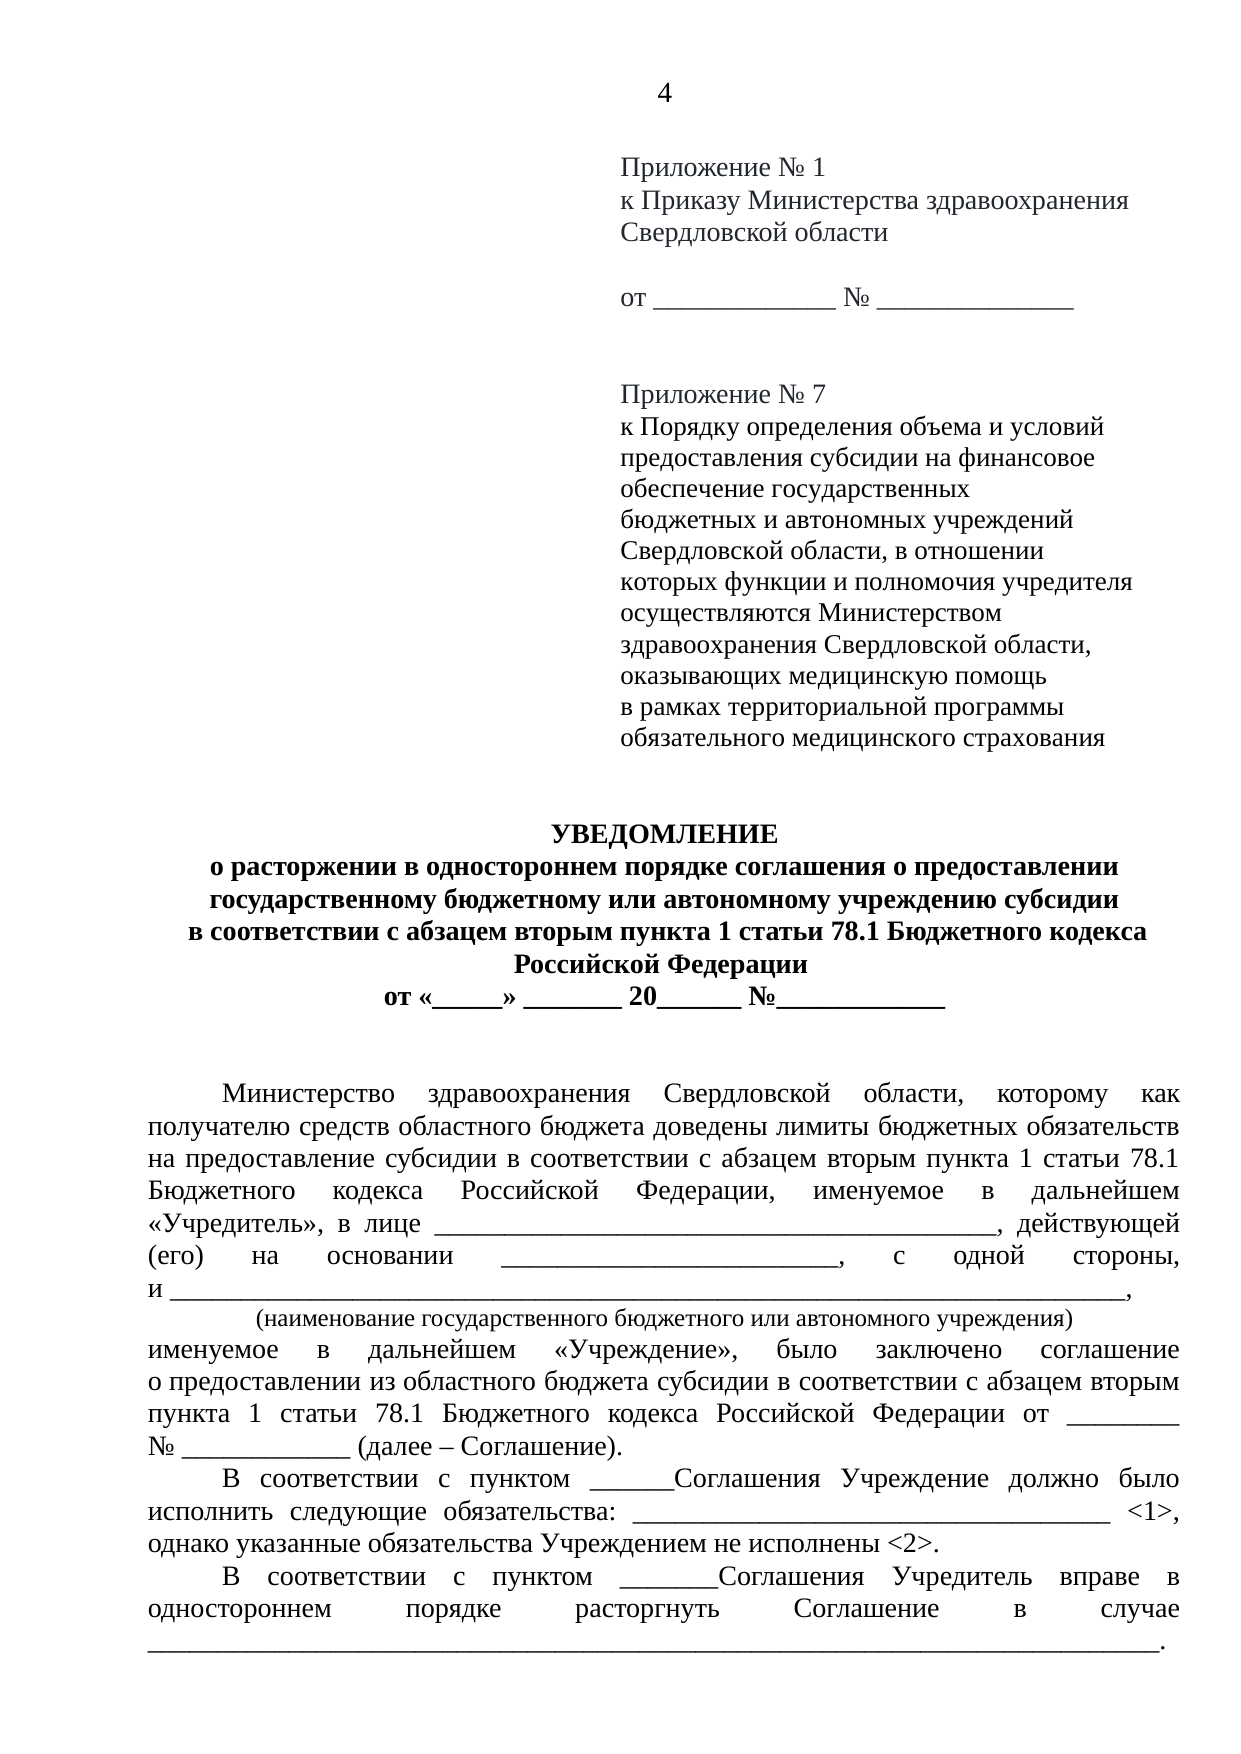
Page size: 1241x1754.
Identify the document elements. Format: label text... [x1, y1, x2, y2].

text в рамках территориальной программы [148, 690, 1181, 721]
text (наименование государственного бюджетного или автономного учреждения) [148, 1303, 1181, 1332]
text Свердловской области [620, 215, 1181, 248]
text осуществляются Министерством [148, 597, 1181, 628]
text оказывающих медицинскую помощь [148, 659, 1181, 690]
text к Приказу Министерства здравоохранения [620, 183, 1181, 215]
text В соответствии с пунктом ______Соглашения Учреждение должно было исполнить следующие обязательства: __________________________________ <1>, однако указанные обязательства Учреждением не исполнены <2>. [148, 1461, 1181, 1558]
text в соответствии с абзацем вторым пункта 1 статьи 78.1 Бюджетного кодекса Российской Федерации [148, 914, 1181, 979]
text предоставления субсидии на финансовое [148, 441, 1181, 472]
text именуемое в дальнейшем «Учреждение», было заключено соглашение о предоставлении из областного бюджета субсидии в соответствии с абзацем вторым пункта 1 статьи 78.1 Бюджетного кодекса Российской Федерации от ________ № ____________ (далее – Соглашение). [148, 1332, 1181, 1461]
text Приложение № 1 [620, 151, 1181, 183]
text от _____________ № ______________ [620, 280, 1181, 312]
text обеспечение государственных [148, 472, 1181, 503]
text от «_____» _______ 20______ №____________ [148, 979, 1181, 1011]
text УВЕДОМЛЕНИЕ [148, 817, 1181, 849]
text Министерство здравоохранения Свердловской области, которому как получателю средств областного бюджета доведены лимиты бюджетных обязательств на предоставление субсидии в соответствии с абзацем вторым пункта 1 статьи 78.1 Бюджетного кодекса Российской Федерации, именуемое в дальнейшем «Учредитель», в лице ________________________________________, действующей (его) на основании ________________________, с одной стороны, и ____________________________________________________________________, [148, 1076, 1181, 1303]
text о расторжении в одностороннем порядке соглашения о предоставлении государственному бюджетному или автономному учреждению субсидии [148, 849, 1181, 914]
text Свердловской области, в отношении [148, 534, 1181, 565]
text Приложение № 7 [620, 377, 1181, 410]
text к Порядку определения объема и условий [148, 410, 1181, 441]
text которых функции и полномочия учредителя [148, 565, 1181, 597]
text бюджетных и автономных учреждений [148, 503, 1181, 534]
text В соответствии с пунктом _______Соглашения Учредитель вправе в одностороннем порядке расторгнуть Соглашение в случае ________________________________________________________________________. [148, 1558, 1181, 1656]
text здравоохранения Свердловской области, [148, 628, 1181, 659]
text обязательного медицинского страхования [148, 721, 1181, 752]
